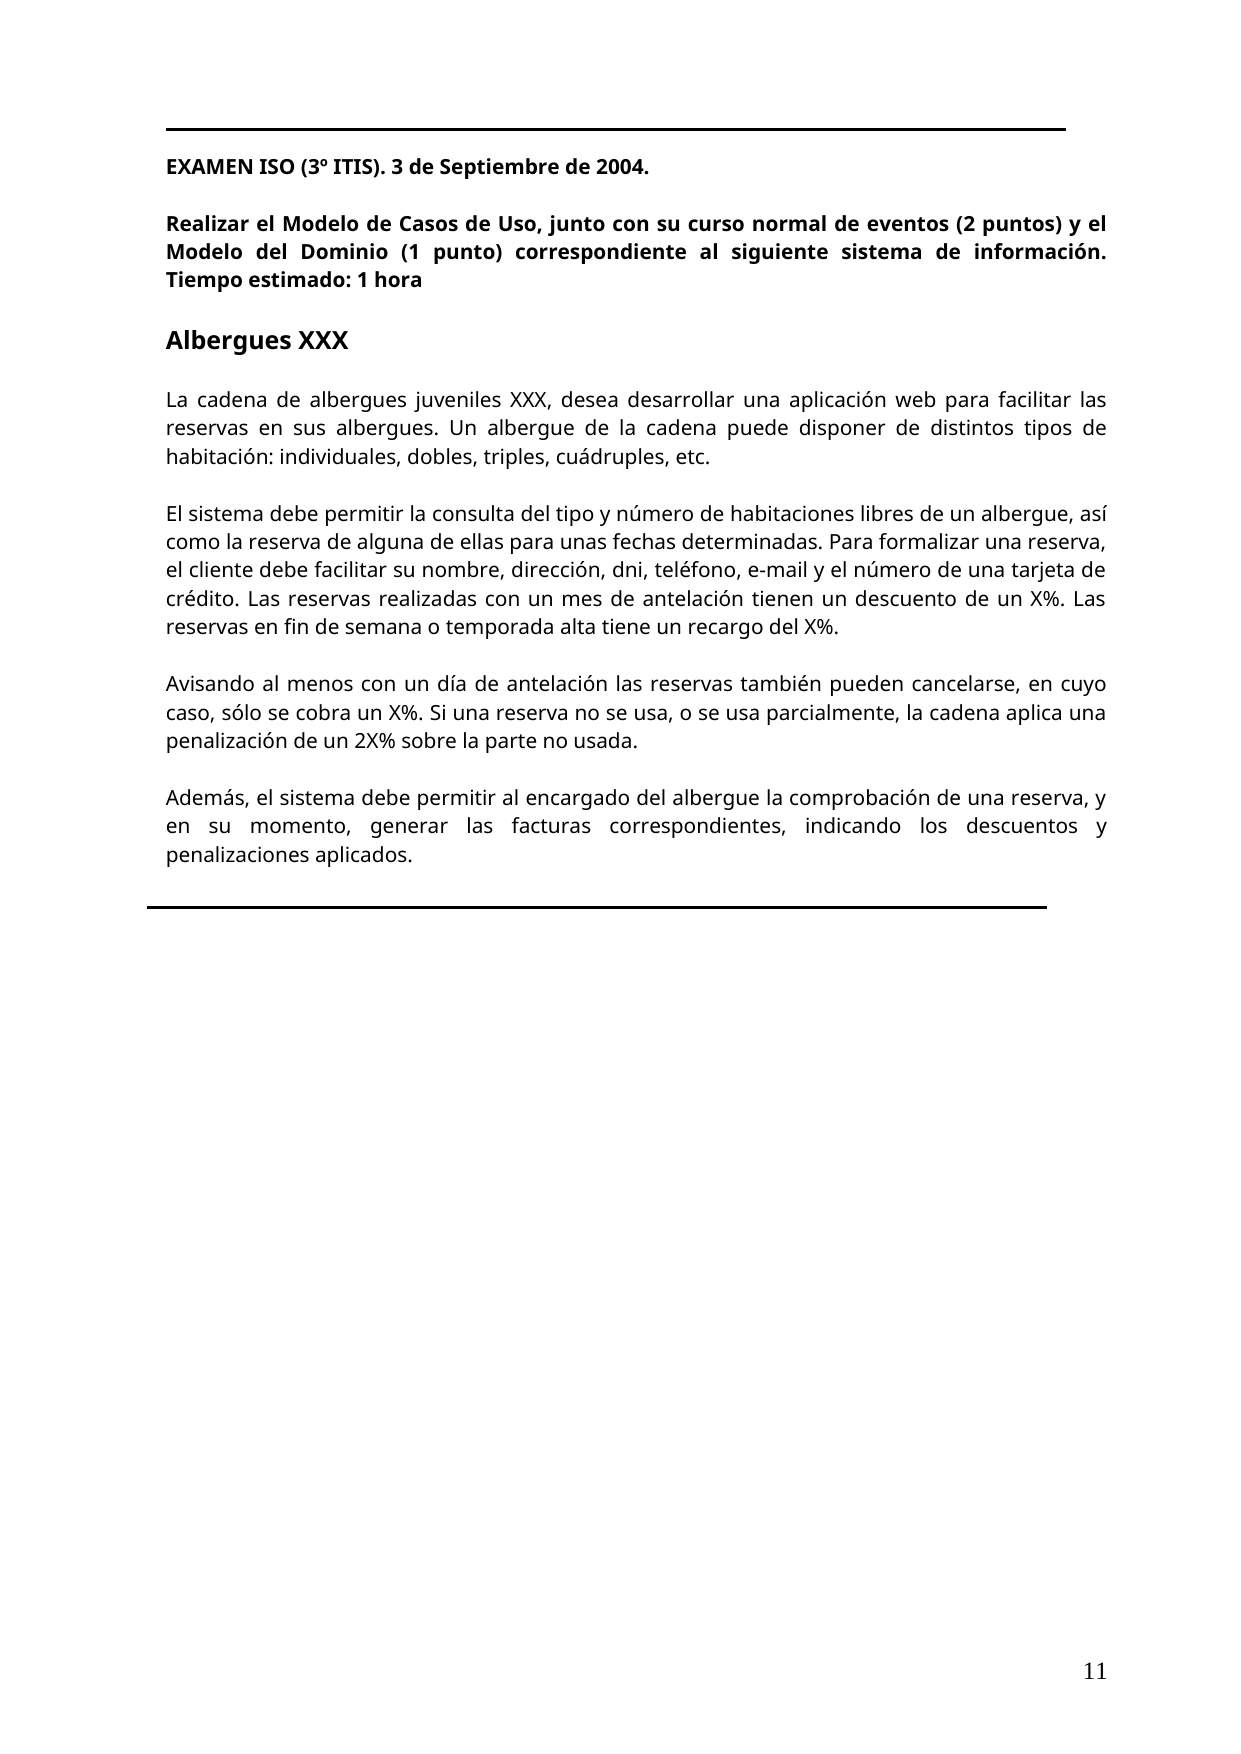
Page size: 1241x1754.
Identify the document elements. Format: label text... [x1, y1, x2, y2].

text El sistema debe permitir la consulta del tipo y número de habitaciones libres de un albergue, así como la reserva de alguna de ellas para unas fechas determinadas. Para formalizar una reserva, el cliente debe facilitar su nombre, dirección, dni, teléfono, e-mail y el número de una tarjeta de crédito. Las reservas realizadas con un mes de antelación tienen un descuento de un X%. Las reservas en fin de semana o temporada alta tiene un recargo del X%. [166, 499, 1108, 641]
text Además, el sistema debe permitir al encargado del albergue la comprobación de una reserva, y en su momento, generar las facturas correspondientes, indicando los descuentos y penalizaciones aplicados. [166, 783, 1108, 868]
text La cadena de albergues juveniles XXX, desea desarrollar una aplicación web para facilitar las reservas en sus albergues. Un albergue de la cadena puede disponer de distintos tipos de habitación: individuales, dobles, triples, cuádruples, etc. [166, 385, 1108, 470]
text Realizar el Modelo de Casos de Uso, junto con su curso normal de eventos (2 puntos) y el Modelo del Dominio (1 punto) correspondiente al siguiente sistema de información. Tiempo estimado: 1 hora [166, 209, 1108, 294]
text Avisando al menos con un día de antelación las reservas también pueden cancelarse, en cuyo caso, sólo se cobra un X%. Si una reserva no se usa, o se usa parcialmente, la cadena aplica una penalización de un 2X% sobre la parte no usada. [166, 669, 1108, 754]
subtitle Albergues XXX [166, 322, 1108, 356]
text EXAMEN ISO (3º ITIS). 3 de Septiembre de 2004. [166, 152, 1108, 180]
